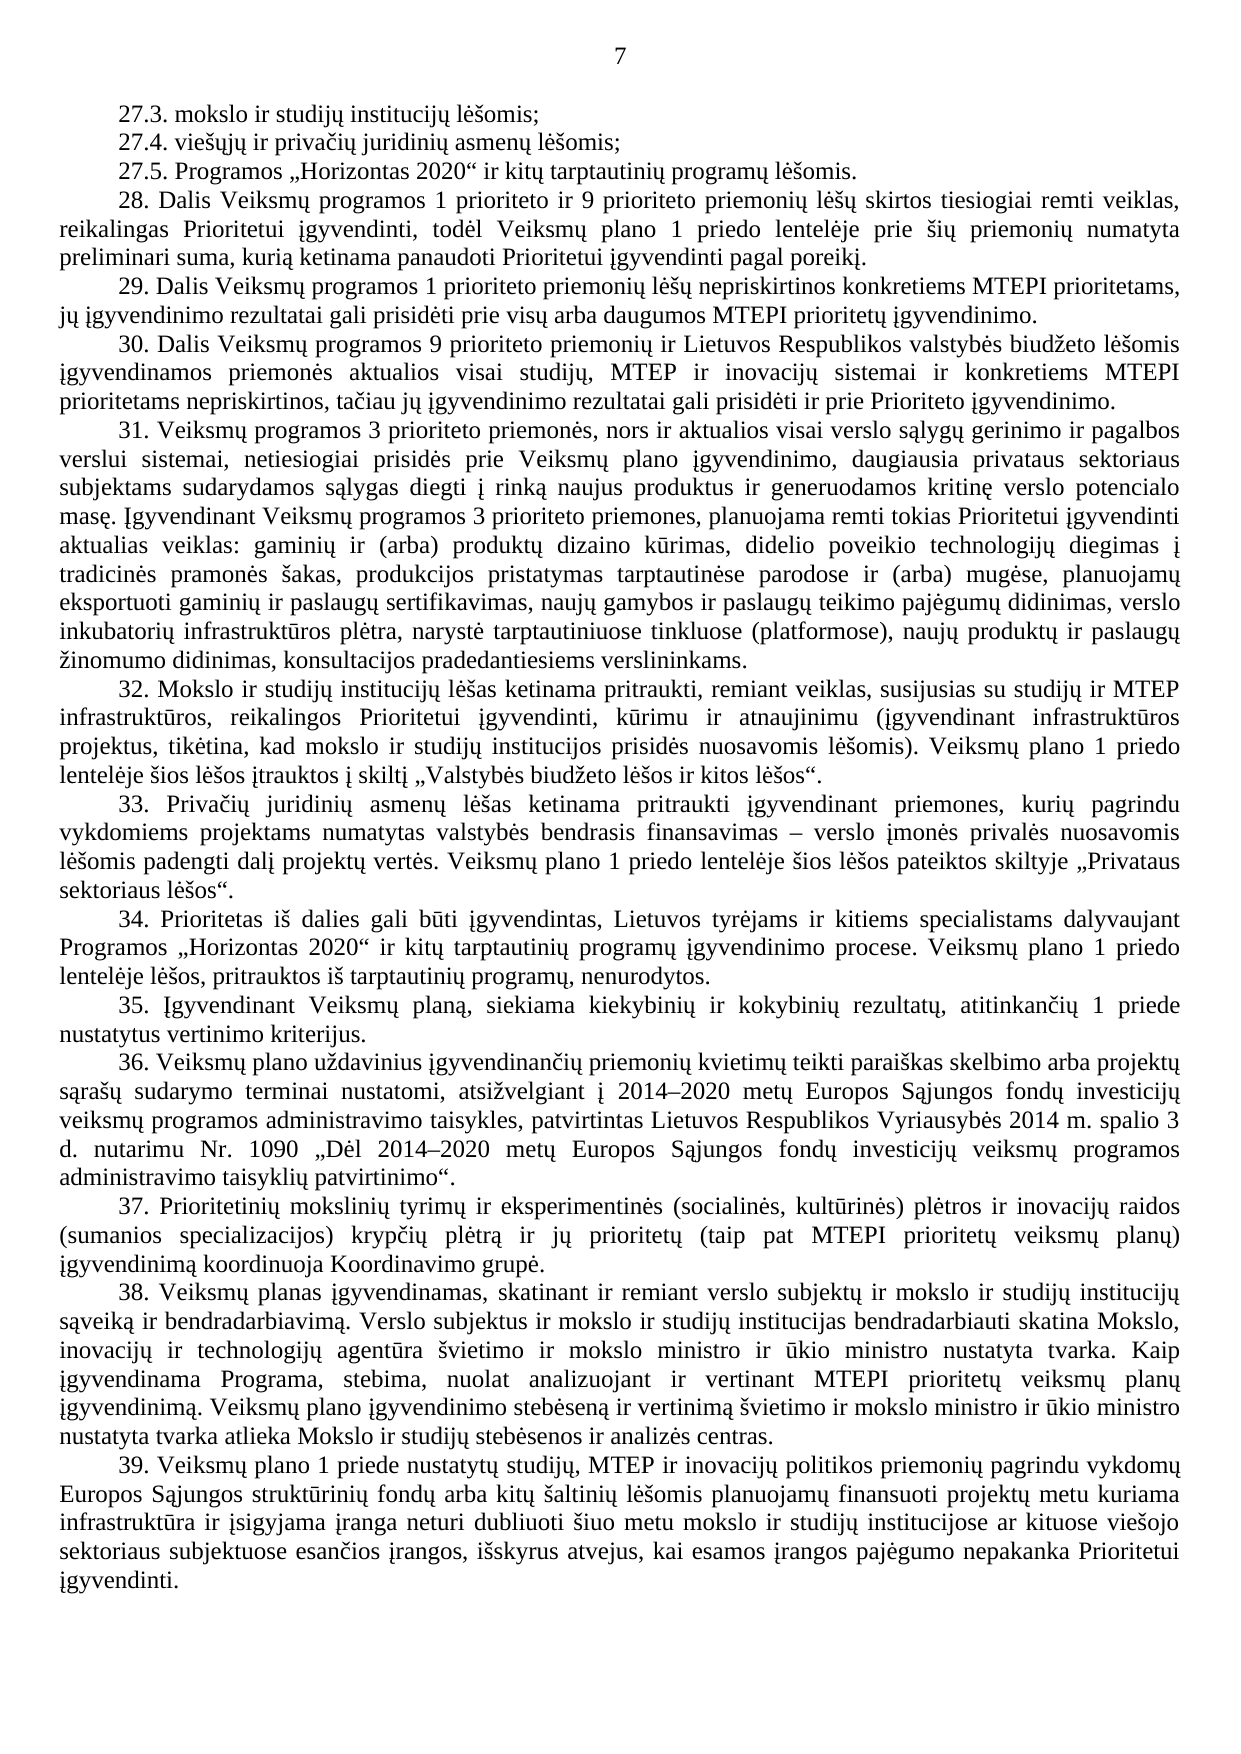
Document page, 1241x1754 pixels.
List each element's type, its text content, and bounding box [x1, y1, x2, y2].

text 32. Mokslo ir studijų institucijų lėšas ketinama pritraukti, remiant veiklas, susijusias su studijų ir MTEP infrastruktūros, reikalingos Prioritetui įgyvendinti, kūrimu ir atnaujinimu (įgyvendinant infrastruktūros projektus, tikėtina, kad mokslo ir studijų institucijos prisidės nuosavomis lėšomis). Veiksmų plano 1 priedo lentelėje šios lėšos įtrauktos į skiltį „Valstybės biudžeto lėšos ir kitos lėšos“. [59, 674, 1181, 789]
text 27.4. viešųjų ir privačių juridinių asmenų lėšomis; [59, 127, 1181, 156]
text 33. Privačių juridinių asmenų lėšas ketinama pritraukti įgyvendinant priemones, kurių pagrindu vykdomiems projektams numatytas valstybės bendrasis finansavimas – verslo įmonės privalės nuosavomis lėšomis padengti dalį projektų vertės. Veiksmų plano 1 priedo lentelėje šios lėšos pateiktos skiltyje „Privataus sektoriaus lėšos“. [59, 789, 1181, 904]
text 28. Dalis Veiksmų programos 1 prioriteto ir 9 prioriteto priemonių lėšų skirtos tiesiogiai remti veiklas, reikalingas Prioritetui įgyvendinti, todėl Veiksmų plano 1 priedo lentelėje prie šių priemonių numatyta preliminari suma, kurią ketinama panaudoti Prioritetui įgyvendinti pagal poreikį. [59, 185, 1181, 271]
text 31. Veiksmų programos 3 prioriteto priemonės, nors ir aktualios visai verslo sąlygų gerinimo ir pagalbos verslui sistemai, netiesiogiai prisidės prie Veiksmų plano įgyvendinimo, daugiausia privataus sektoriaus subjektams sudarydamos sąlygas diegti į rinką naujus produktus ir generuodamos kritinę verslo potencialo masę. Įgyvendinant Veiksmų programos 3 prioriteto priemones, planuojama remti tokias Prioritetui įgyvendinti aktualias veiklas: gaminių ir (arba) produktų dizaino kūrimas, didelio poveikio technologijų diegimas į tradicinės pramonės šakas, produkcijos pristatymas tarptautinėse parodose ir (arba) mugėse, planuojamų eksportuoti gaminių ir paslaugų sertifikavimas, naujų gamybos ir paslaugų teikimo pajėgumų didinimas, verslo inkubatorių infrastruktūros plėtra, narystė tarptautiniuose tinkluose (platformose), naujų produktų ir paslaugų žinomumo didinimas, konsultacijos pradedantiesiems verslininkams. [59, 415, 1181, 674]
text 34. Prioritetas iš dalies gali būti įgyvendintas, Lietuvos tyrėjams ir kitiems specialistams dalyvaujant Programos „Horizontas 2020“ ir kitų tarptautinių programų įgyvendinimo procese. Veiksmų plano 1 priedo lentelėje lėšos, pritrauktos iš tarptautinių programų, nenurodytos. [59, 904, 1181, 990]
text 35. Įgyvendinant Veiksmų planą, siekiama kiekybinių ir kokybinių rezultatų, atitinkančių 1 priede nustatytus vertinimo kriterijus. [59, 990, 1181, 1047]
text 29. Dalis Veiksmų programos 1 prioriteto priemonių lėšų nepriskirtinos konkretiems MTEPI prioritetams, jų įgyvendinimo rezultatai gali prisidėti prie visų arba daugumos MTEPI prioritetų įgyvendinimo. [59, 271, 1181, 329]
text 30. Dalis Veiksmų programos 9 prioriteto priemonių ir Lietuvos Respublikos valstybės biudžeto lėšomis įgyvendinamos priemonės aktualios visai studijų, MTEP ir inovacijų sistemai ir konkretiems MTEPI prioritetams nepriskirtinos, tačiau jų įgyvendinimo rezultatai gali prisidėti ir prie Prioriteto įgyvendinimo. [59, 329, 1181, 415]
text 27.5. Programos „Horizontas 2020“ ir kitų tarptautinių programų lėšomis. [59, 156, 1181, 185]
text 39. Veiksmų plano 1 priede nustatytų studijų, MTEP ir inovacijų politikos priemonių pagrindu vykdomų Europos Sąjungos struktūrinių fondų arba kitų šaltinių lėšomis planuojamų finansuoti projektų metu kuriama infrastruktūra ir įsigyjama įranga neturi dubliuoti šiuo metu mokslo ir studijų institucijose ar kituose viešojo sektoriaus subjektuose esančios įrangos, išskyrus atvejus, kai esamos įrangos pajėgumo nepakanka Prioritetui įgyvendinti. [59, 1450, 1181, 1594]
text 27.3. mokslo ir studijų institucijų lėšomis; [59, 99, 1181, 127]
text 37. Prioritetinių mokslinių tyrimų ir eksperimentinės (socialinės, kultūrinės) plėtros ir inovacijų raidos (sumanios specializacijos) krypčių plėtrą ir jų prioritetų (taip pat MTEPI prioritetų veiksmų planų) įgyvendinimą koordinuoja Koordinavimo grupė. [59, 1191, 1181, 1277]
text 38. Veiksmų planas įgyvendinamas, skatinant ir remiant verslo subjektų ir mokslo ir studijų institucijų sąveiką ir bendradarbiavimą. Verslo subjektus ir mokslo ir studijų institucijas bendradarbiauti skatina Mokslo, inovacijų ir technologijų agentūra švietimo ir mokslo ministro ir ūkio ministro nustatyta tvarka. Kaip įgyvendinama Programa, stebima, nuolat analizuojant ir vertinant MTEPI prioritetų veiksmų planų įgyvendinimą. Veiksmų plano įgyvendinimo stebėseną ir vertinimą švietimo ir mokslo ministro ir ūkio ministro nustatyta tvarka atlieka Mokslo ir studijų stebėsenos ir analizės centras. [59, 1277, 1181, 1450]
text 36. Veiksmų plano uždavinius įgyvendinančių priemonių kvietimų teikti paraiškas skelbimo arba projektų sąrašų sudarymo terminai nustatomi, atsižvelgiant į 2014–2020 metų Europos Sąjungos fondų investicijų veiksmų programos administravimo taisykles, patvirtintas Lietuvos Respublikos Vyriausybės 2014 m. spalio 3 d. nutarimu Nr. 1090 „Dėl 2014–2020 metų Europos Sąjungos fondų investicijų veiksmų programos administravimo taisyklių patvirtinimo“. [59, 1047, 1181, 1191]
